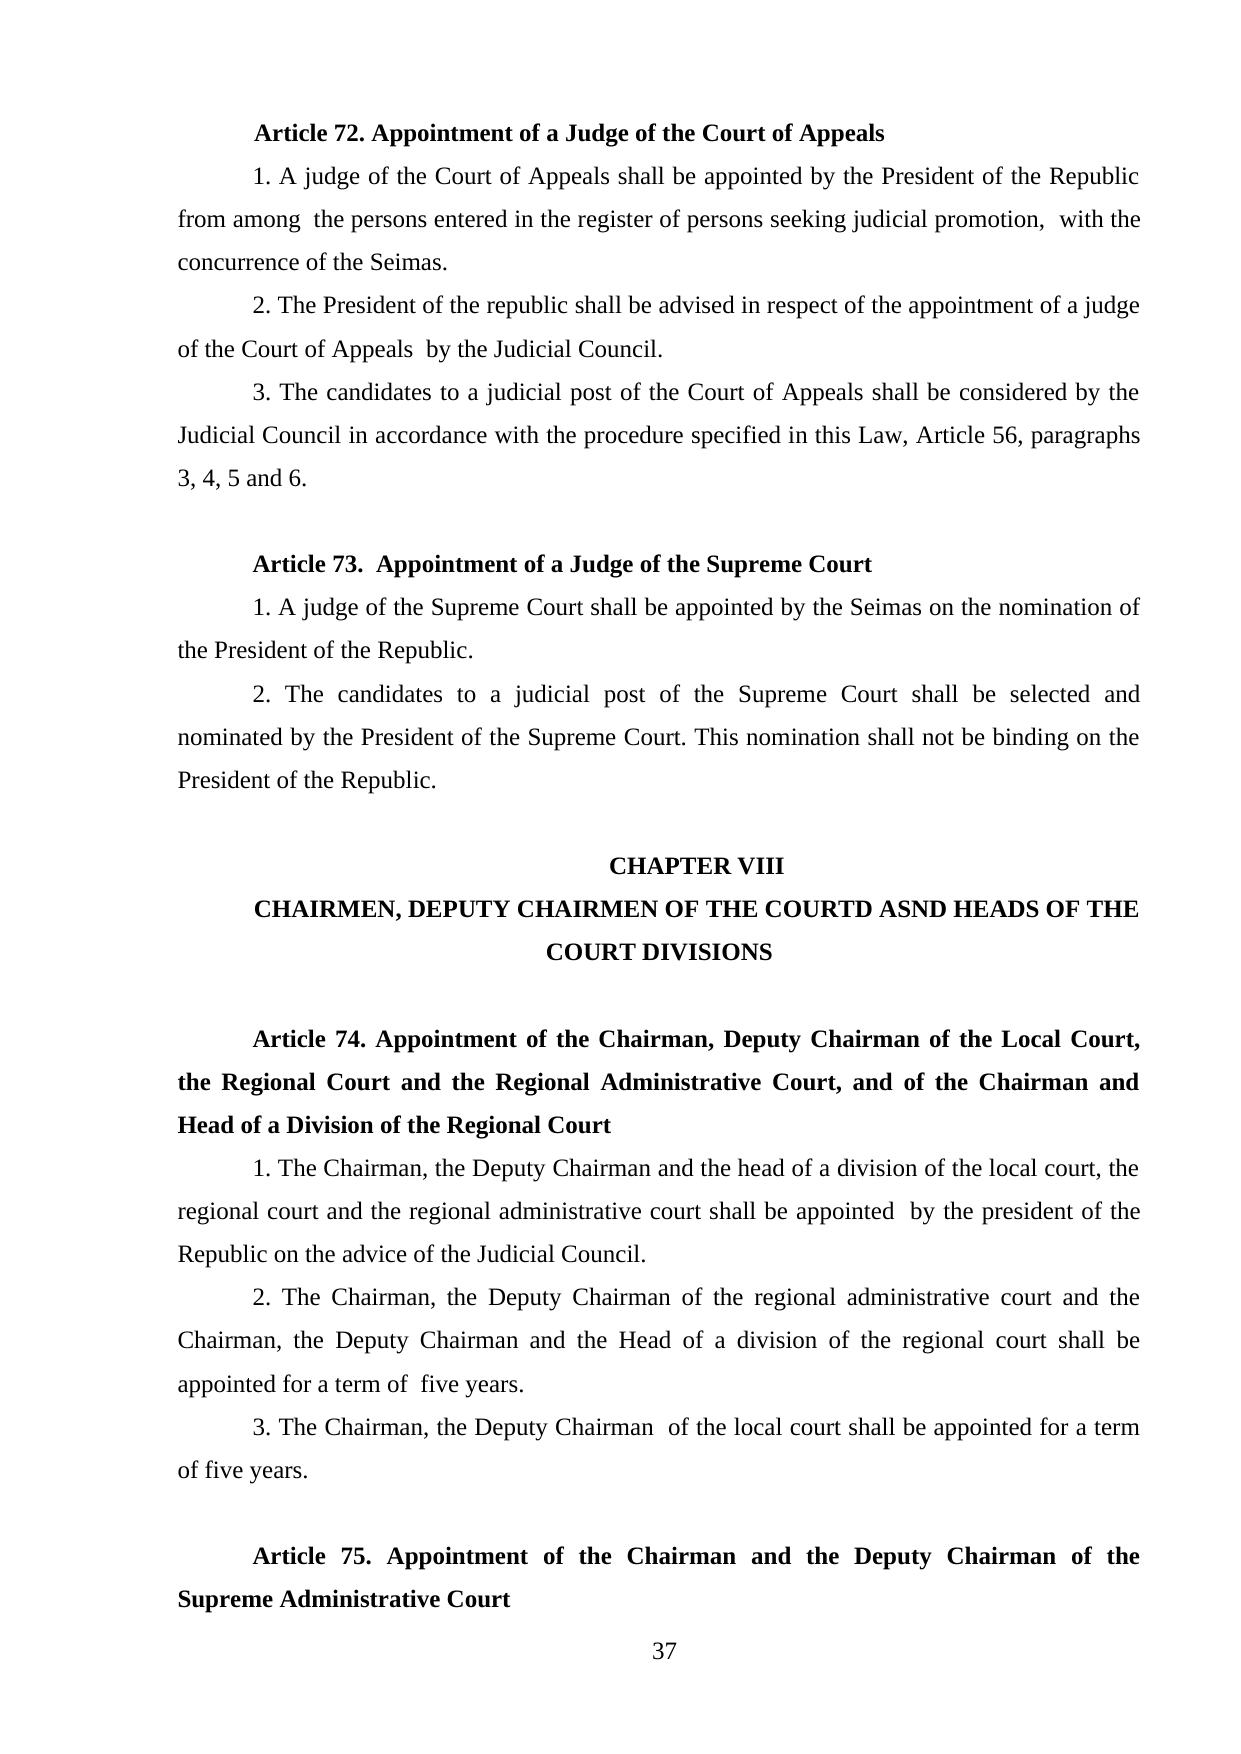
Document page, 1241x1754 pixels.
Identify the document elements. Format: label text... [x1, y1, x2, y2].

text 2. The President of the republic shall be advised in respect of the appointment of a judge of the Court of Appeals by the Judicial Council. [177, 291, 1141, 362]
text 1. A judge of the Supreme Court shall be appointed by the Seimas on the nomination of the President of the Republic. [177, 592, 1141, 664]
text 3. The candidates to a judicial post of the Court of Appeals shall be considered by the Judicial Council in accordance with the procedure specified in this Law, Article 56, paragraphs 3, 4, 5 and 6. [177, 377, 1141, 492]
text 2. The candidates to a judicial post of the Supreme Court shall be selected and nominated by the President of the Supreme Court. This nomination shall not be binding on the President of the Republic. [177, 679, 1141, 794]
text 3. The Chairman, the Deputy Chairman of the local court shall be appointed for a term of five years. [177, 1412, 1141, 1484]
text 2. The Chairman, the Deputy Chairman of the regional administrative court and the Chairman, the Deputy Chairman and the Head of a division of the regional court shall be appointed for a term of five years. [177, 1282, 1141, 1397]
text 1. The Chairman, the Deputy Chairman and the head of a division of the local court, the regional court and the regional administrative court shall be appointed by the president of the Republic on the advice of the Judicial Council. [177, 1153, 1141, 1268]
text 1. A judge of the Court of Appeals shall be appointed by the President of the Republic from among the persons entered in the register of persons seeking judicial promotion, with the concurrence of the Seimas. [177, 161, 1141, 276]
text CHAIRMEN, DEPUTY CHAIRMEN OF THE COURTD ASND HEADS OF THE COURT DIVISIONS [177, 894, 1141, 966]
text Article 72. Appointment of a Judge of the Court of Appeals [177, 118, 1152, 147]
text Article 75. Appointment of the Chairman and the Deputy Chairman of the Supreme Administrative Court [177, 1541, 1141, 1613]
text CHAPTER VIII [177, 851, 1141, 880]
text Article 74. Appointment of the Chairman, Deputy Chairman of the Local Court, the Regional Court and the Regional Administrative Court, and of the Chairman and Head of a Division of the Regional Court [177, 1024, 1141, 1139]
text Article 73. Appointment of a Judge of the Supreme Court [177, 549, 1141, 578]
